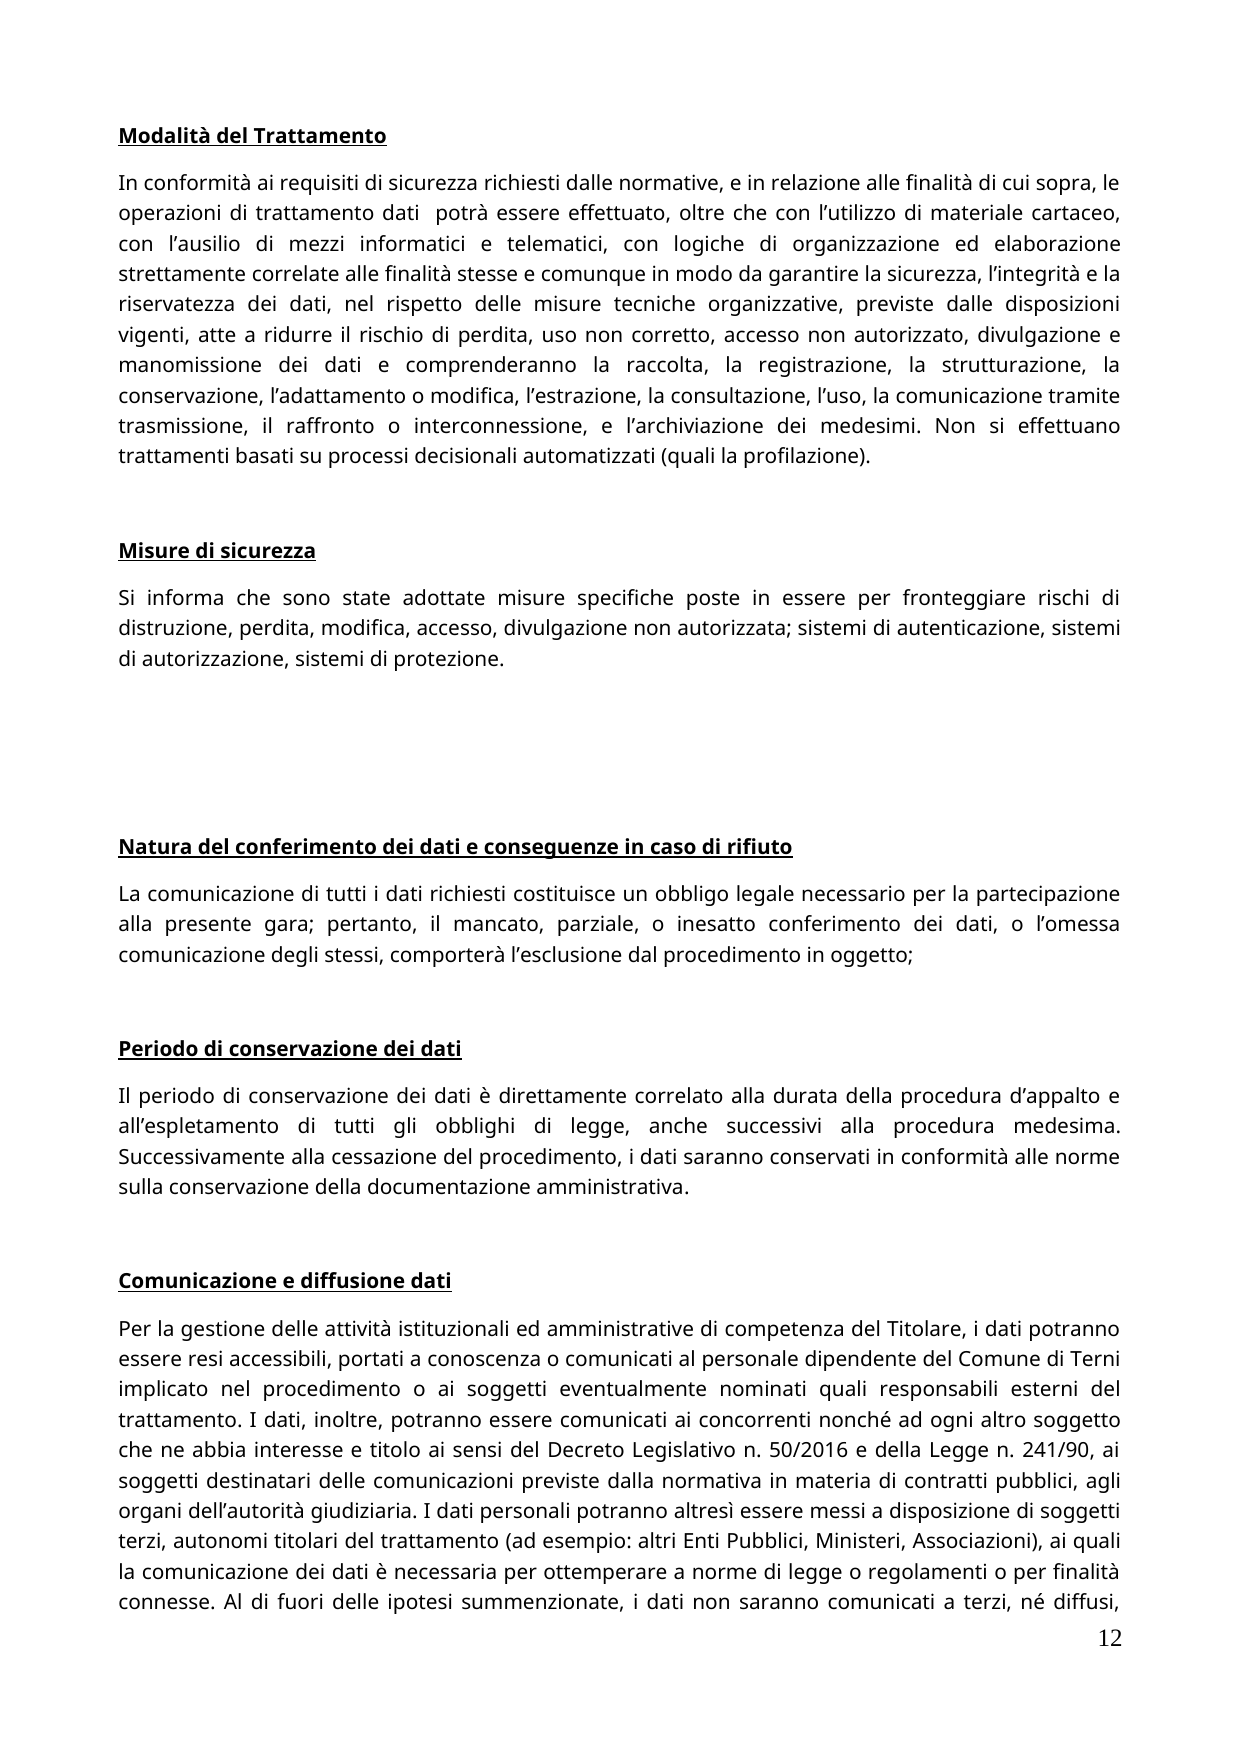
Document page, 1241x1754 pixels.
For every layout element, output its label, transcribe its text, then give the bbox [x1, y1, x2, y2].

text Per la gestione delle attività istituzionali ed amministrative di competenza del Titolare, i dati potranno essere resi accessibili, portati a conoscenza o comunicati al personale dipendente del Comune di Terni implicato nel procedimento o ai soggetti eventualmente nominati quali responsabili esterni del trattamento. I dati, inoltre, potranno essere comunicati ai concorrenti nonché ad ogni altro soggetto che ne abbia interesse e titolo ai sensi del Decreto Legislativo n. 50/2016 e della Legge n. 241/90, ai soggetti destinatari delle comunicazioni previste dalla normativa in materia di contratti pubblici, agli organi dell’autorità giudiziaria. I dati personali potranno altresì essere messi a disposizione di soggetti terzi, autonomi titolari del trattamento (ad esempio: altri Enti Pubblici, Ministeri, Associazioni), ai quali la comunicazione dei dati è necessaria per ottemperare a norme di legge o regolamenti o per finalità connesse. Al di fuori delle ipotesi summenzionate, i dati non saranno comunicati a terzi, né diffusi, [118, 1314, 1122, 1616]
text In conformità ai requisiti di sicurezza richiesti dalle normative, e in relazione alle finalità di cui sopra, le operazioni di trattamento dati potrà essere effettuato, oltre che con l’utilizzo di materiale cartaceo, con l’ausilio di mezzi informatici e telematici, con logiche di organizzazione ed elaborazione strettamente correlate alle finalità stesse e comunque in modo da garantire la sicurezza, l’integrità e la riservatezza dei dati, nel rispetto delle misure tecniche organizzative, previste dalle disposizioni vigenti, atte a ridurre il rischio di perdita, uso non corretto, accesso non autorizzato, divulgazione e manomissione dei dati e comprenderanno la raccolta, la registrazione, la strutturazione, la conservazione, l’adattamento o modifica, l’estrazione, la consultazione, l’uso, la comunicazione tramite trasmissione, il raffronto o interconnessione, e l’archiviazione dei medesimi. Non si effettuano trattamenti basati su processi decisionali automatizzati (quali la profilazione). [118, 168, 1122, 470]
text Modalità del Trattamento [118, 121, 1122, 149]
text Misure di sicurezza [118, 536, 1122, 564]
text Il periodo di conservazione dei dati è direttamente correlato alla durata della procedura d’appalto e all’espletamento di tutti gli obblighi di legge, anche successivi alla procedura medesima. Successivamente alla cessazione del procedimento, i dati saranno conservati in conformità alle norme sulla conservazione della documentazione amministrativa. [118, 1081, 1122, 1201]
text Natura del conferimento dei dati e conseguenze in caso di rifiuto [118, 832, 1122, 861]
text Si informa che sono state adottate misure specifiche poste in essere per fronteggiare rischi di distruzione, perdita, modifica, accesso, divulgazione non autorizzata; sistemi di autenticazione, sistemi di autorizzazione, sistemi di protezione. [118, 583, 1122, 672]
text Periodo di conservazione dei dati [118, 1034, 1122, 1063]
text Comunicazione e diffusione dati [118, 1267, 1122, 1295]
text La comunicazione di tutti i dati richiesti costituisce un obbligo legale necessario per la partecipazione alla presente gara; pertanto, il mancato, parziale, o inesatto conferimento dei dati, o l’omessa comunicazione degli stessi, comporterà l’esclusione dal procedimento in oggetto; [118, 879, 1122, 968]
